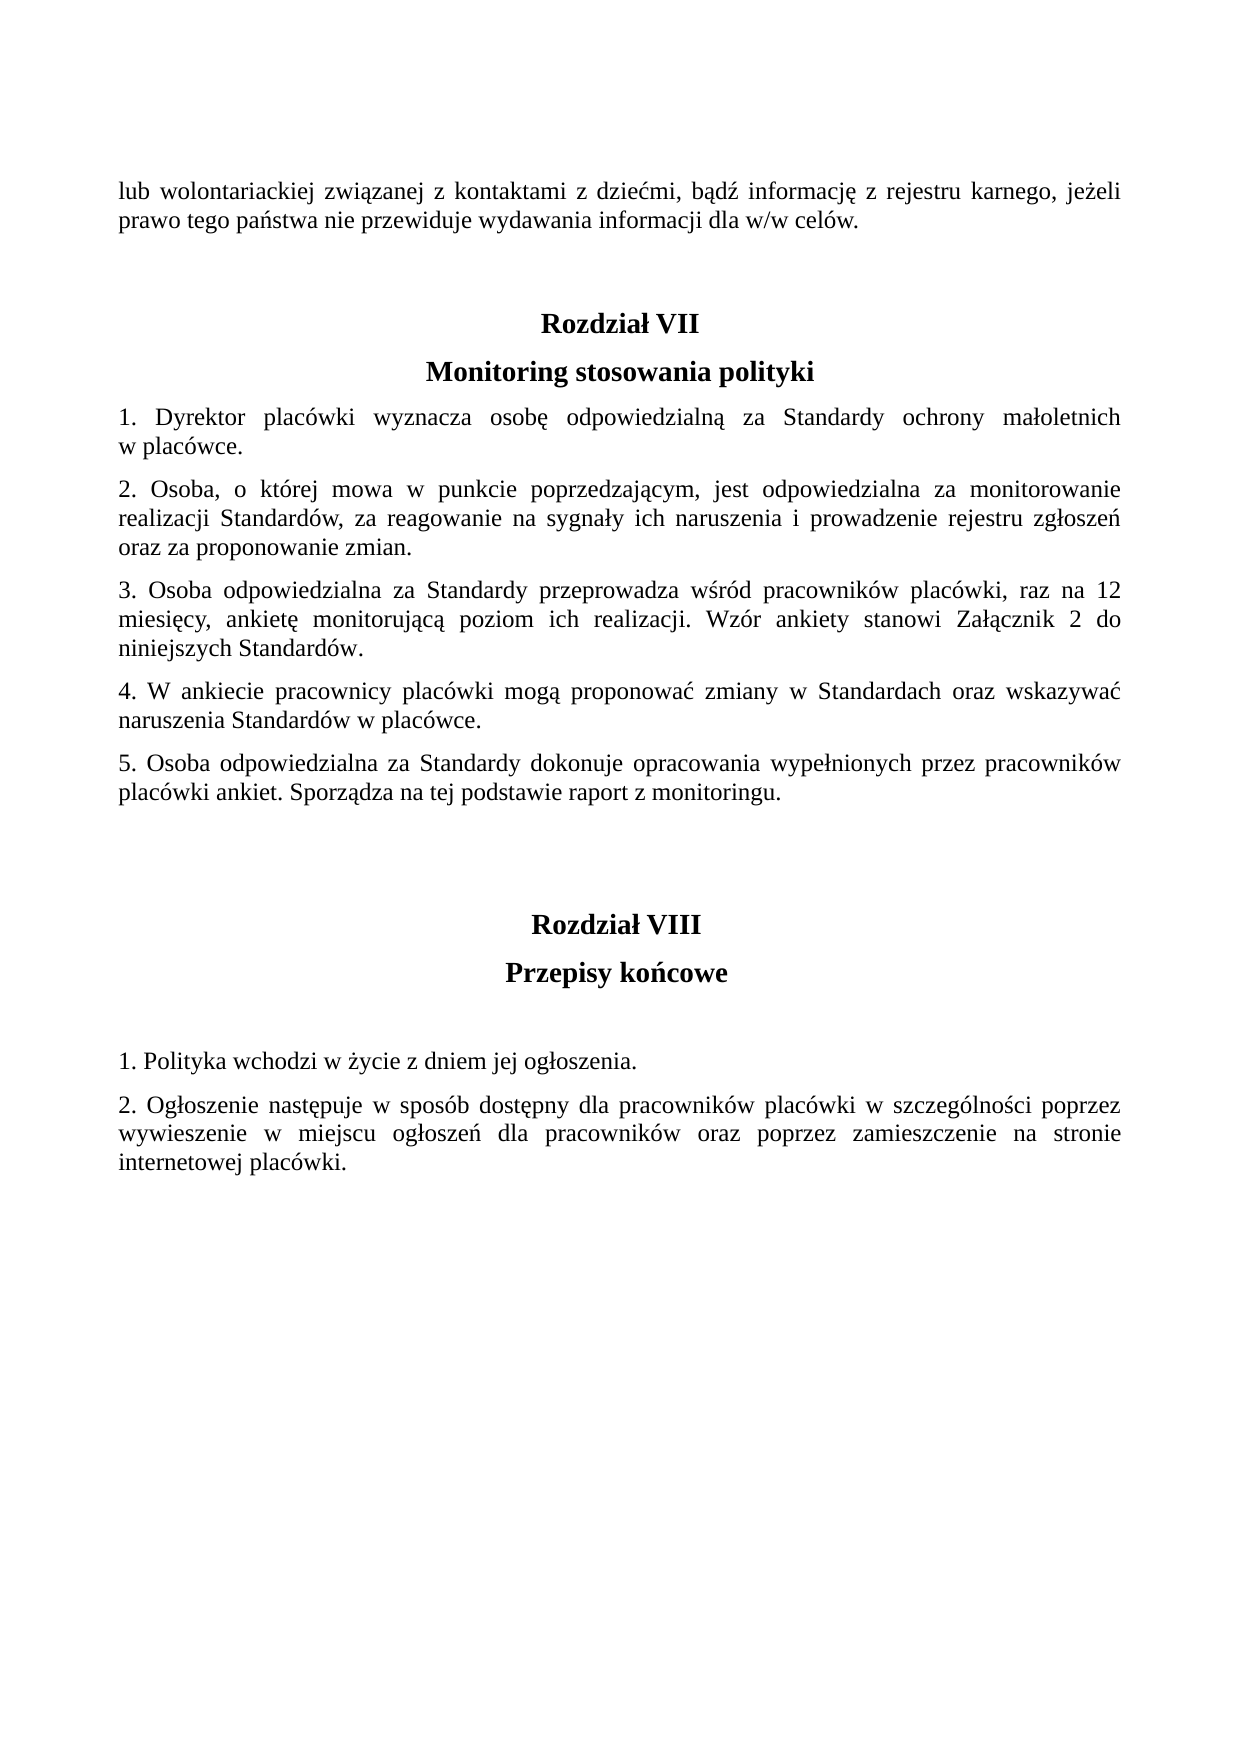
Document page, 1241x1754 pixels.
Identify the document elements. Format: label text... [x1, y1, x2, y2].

text 4. W ankiecie pracownicy placówki mogą proponować zmiany w Standardach oraz wskazywać naruszenia Standardów w placówce. [118, 676, 1122, 733]
text 1. Dyrektor placówki wyznacza osobę odpowiedzialną za Standardy ochrony małoletnich w placówce. [118, 402, 1122, 460]
text 2. Ogłoszenie następuje w sposób dostępny dla pracowników placówki w szczególności poprzez wywieszenie w miejscu ogłoszeń dla pracowników oraz poprzez zamieszczenie na stronie internetowej placówki. [118, 1090, 1122, 1176]
text 3. Osoba odpowiedzialna za Standardy przeprowadza wśród pracowników placówki, raz na 12 miesięcy, ankietę monitorującą poziom ich realizacji. Wzór ankiety stanowi Załącznik 2 do niniejszych Standardów. [118, 575, 1122, 661]
text 5. Osoba odpowiedzialna za Standardy dokonuje opracowania wypełnionych przez pracowników placówki ankiet. Sporządza na tej podstawie raport z monitoringu. [118, 748, 1122, 806]
text Przepisy końcowe [118, 955, 1122, 988]
text 2. Osoba, o której mowa w punkcie poprzedzającym, jest odpowiedzialna za monitorowanie realizacji Standardów, za reagowanie na sygnały ich naruszenia i prowadzenie rejestru zgłoszeń oraz za proponowanie zmian. [118, 474, 1122, 561]
text Rozdział VIII [118, 907, 1122, 940]
text Rozdział VII [118, 306, 1122, 339]
text 1. Polityka wchodzi w życie z dniem jej ogłoszenia. [118, 1046, 1122, 1075]
text Monitoring stosowania polityki [118, 354, 1122, 388]
text lub wolontariackiej związanej z kontaktami z dziećmi, bądź informację z rejestru karnego, jeżeli prawo tego państwa nie przewiduje wydawania informacji dla w/w celów. [118, 176, 1122, 234]
